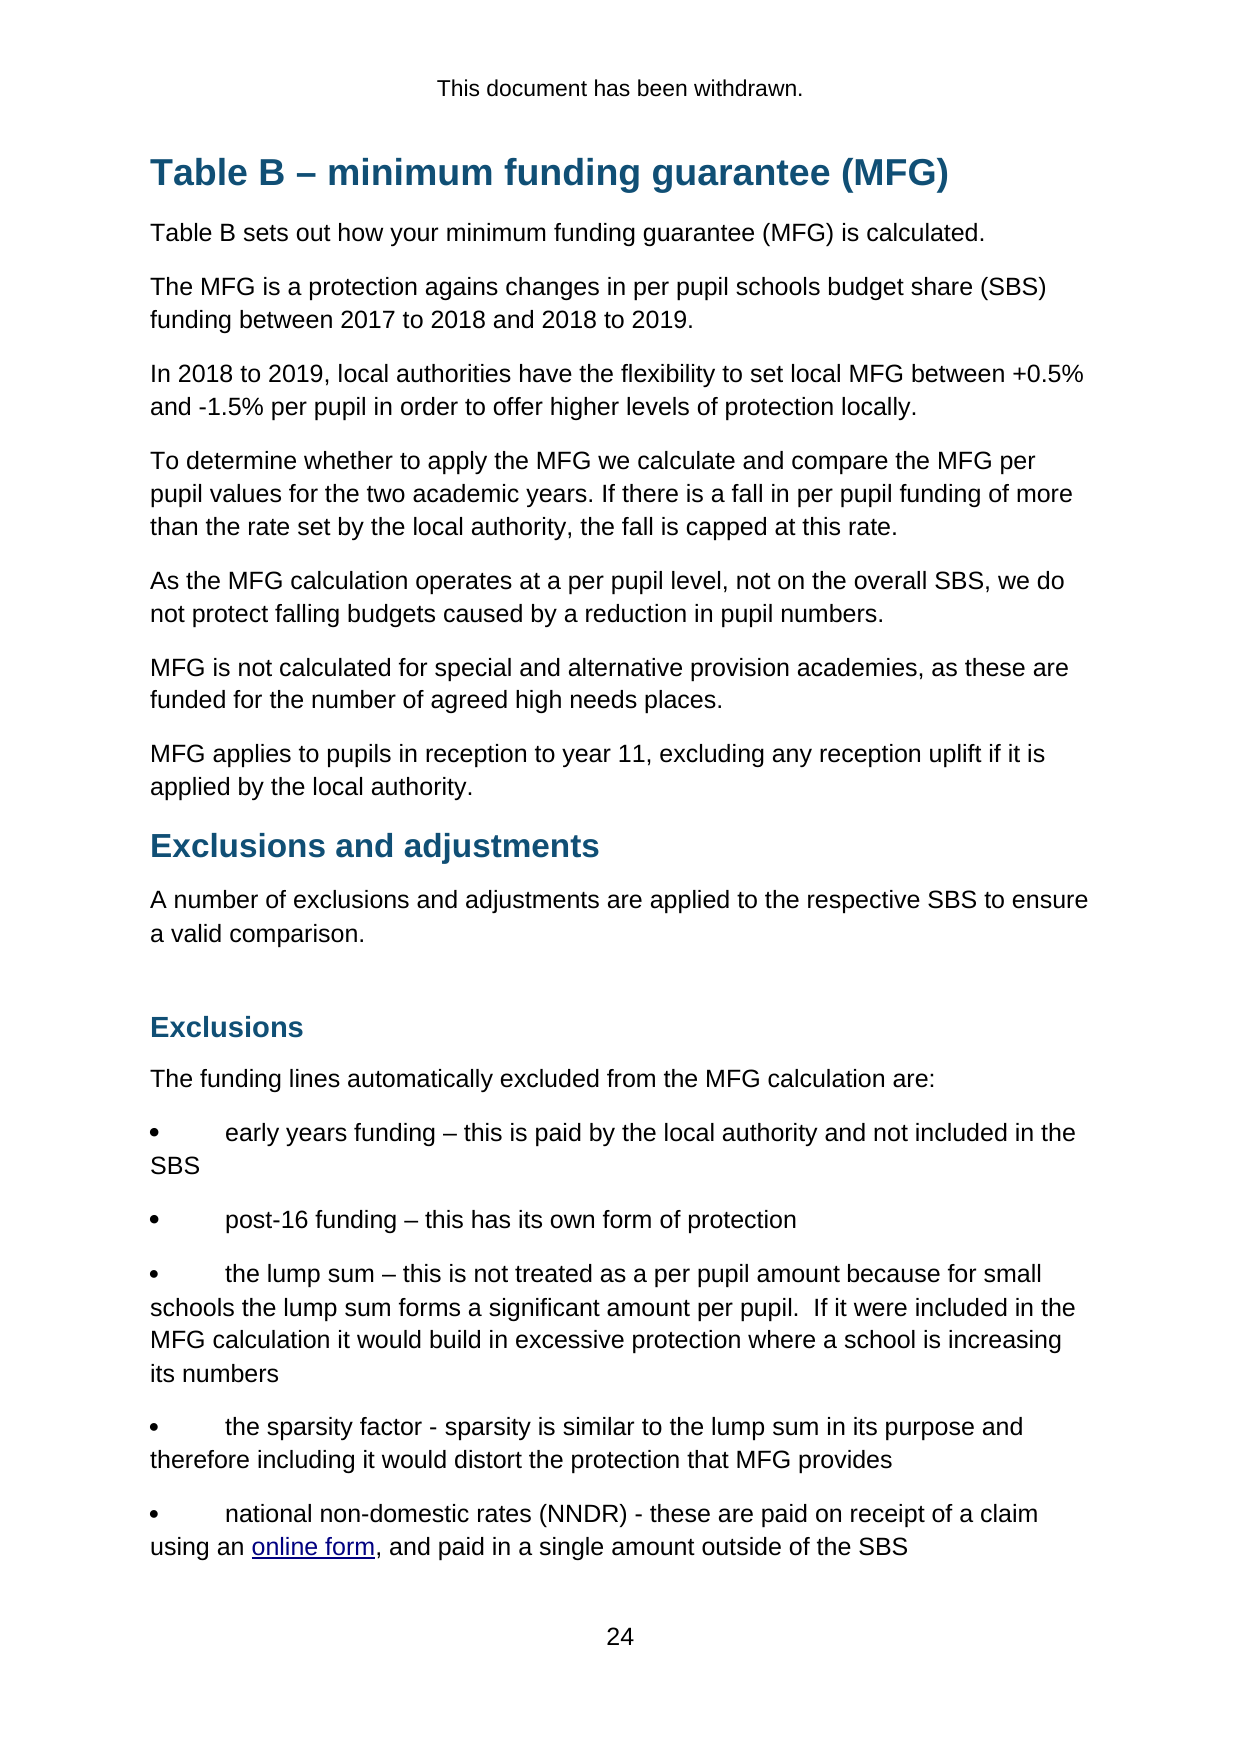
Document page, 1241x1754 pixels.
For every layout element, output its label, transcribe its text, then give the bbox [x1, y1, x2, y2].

list post-16 funding – this has its own form of protection [150, 1205, 1093, 1234]
list early years funding – this is paid by the local authority and not included in the SBS [150, 1118, 1093, 1180]
list national non-domestic rates (NNDR) - these are paid on receipt of a claim using an online form, and paid in a single amount outside of the SBS [150, 1499, 1093, 1561]
list the lump sum – this is not treated as a per pupil amount because for small schools the lump sum forms a significant amount per pupil. If it were included in the MFG calculation it would build in excessive protection where a school is increasing its numbers [150, 1259, 1093, 1387]
text To determine whether to apply the MFG we calculate and compare the MFG per pupil values for the two academic years. If there is a fall in per pupil funding of more than the rate set by the local authority, the fall is capped at this rate. [150, 446, 1090, 541]
text MFG is not calculated for special and alternative provision academies, as these are funded for the number of agreed high needs places. [150, 652, 1090, 714]
subtitle Table B – minimum funding guarantee (MFG) [150, 150, 1090, 193]
text The MFG is a protection agains changes in per pupil schools budget share (SBS) funding between 2017 to 2018 and 2018 to 2019. [150, 272, 1090, 334]
text In 2018 to 2019, local authorities have the flexibility to set local MFG between +0.5% and -1.5% per pupil in order to offer higher levels of protection locally. [150, 359, 1090, 421]
text Table B sets out how your minimum funding guarantee (MFG) is calculated. [150, 218, 1090, 247]
text A number of exclusions and adjustments are applied to the respective SBS to ensure a valid comparison. [150, 886, 1093, 947]
subtitle Exclusions and adjustments [150, 826, 1090, 865]
text MFG applies to pupils in reception to year 11, excluding any reception uplift if it is applied by the local authority. [150, 739, 1090, 801]
text The funding lines automatically excluded from the MFG calculation are: [150, 1064, 1093, 1093]
subtitle Exclusions [150, 1010, 1090, 1043]
text As the MFG calculation operates at a per pupil level, not on the overall SBS, we do not protect falling budgets caused by a reduction in pupil numbers. [150, 566, 1090, 627]
list the sparsity factor - sparsity is similar to the lump sum in its purpose and therefore including it would distort the protection that MFG provides [150, 1412, 1093, 1474]
